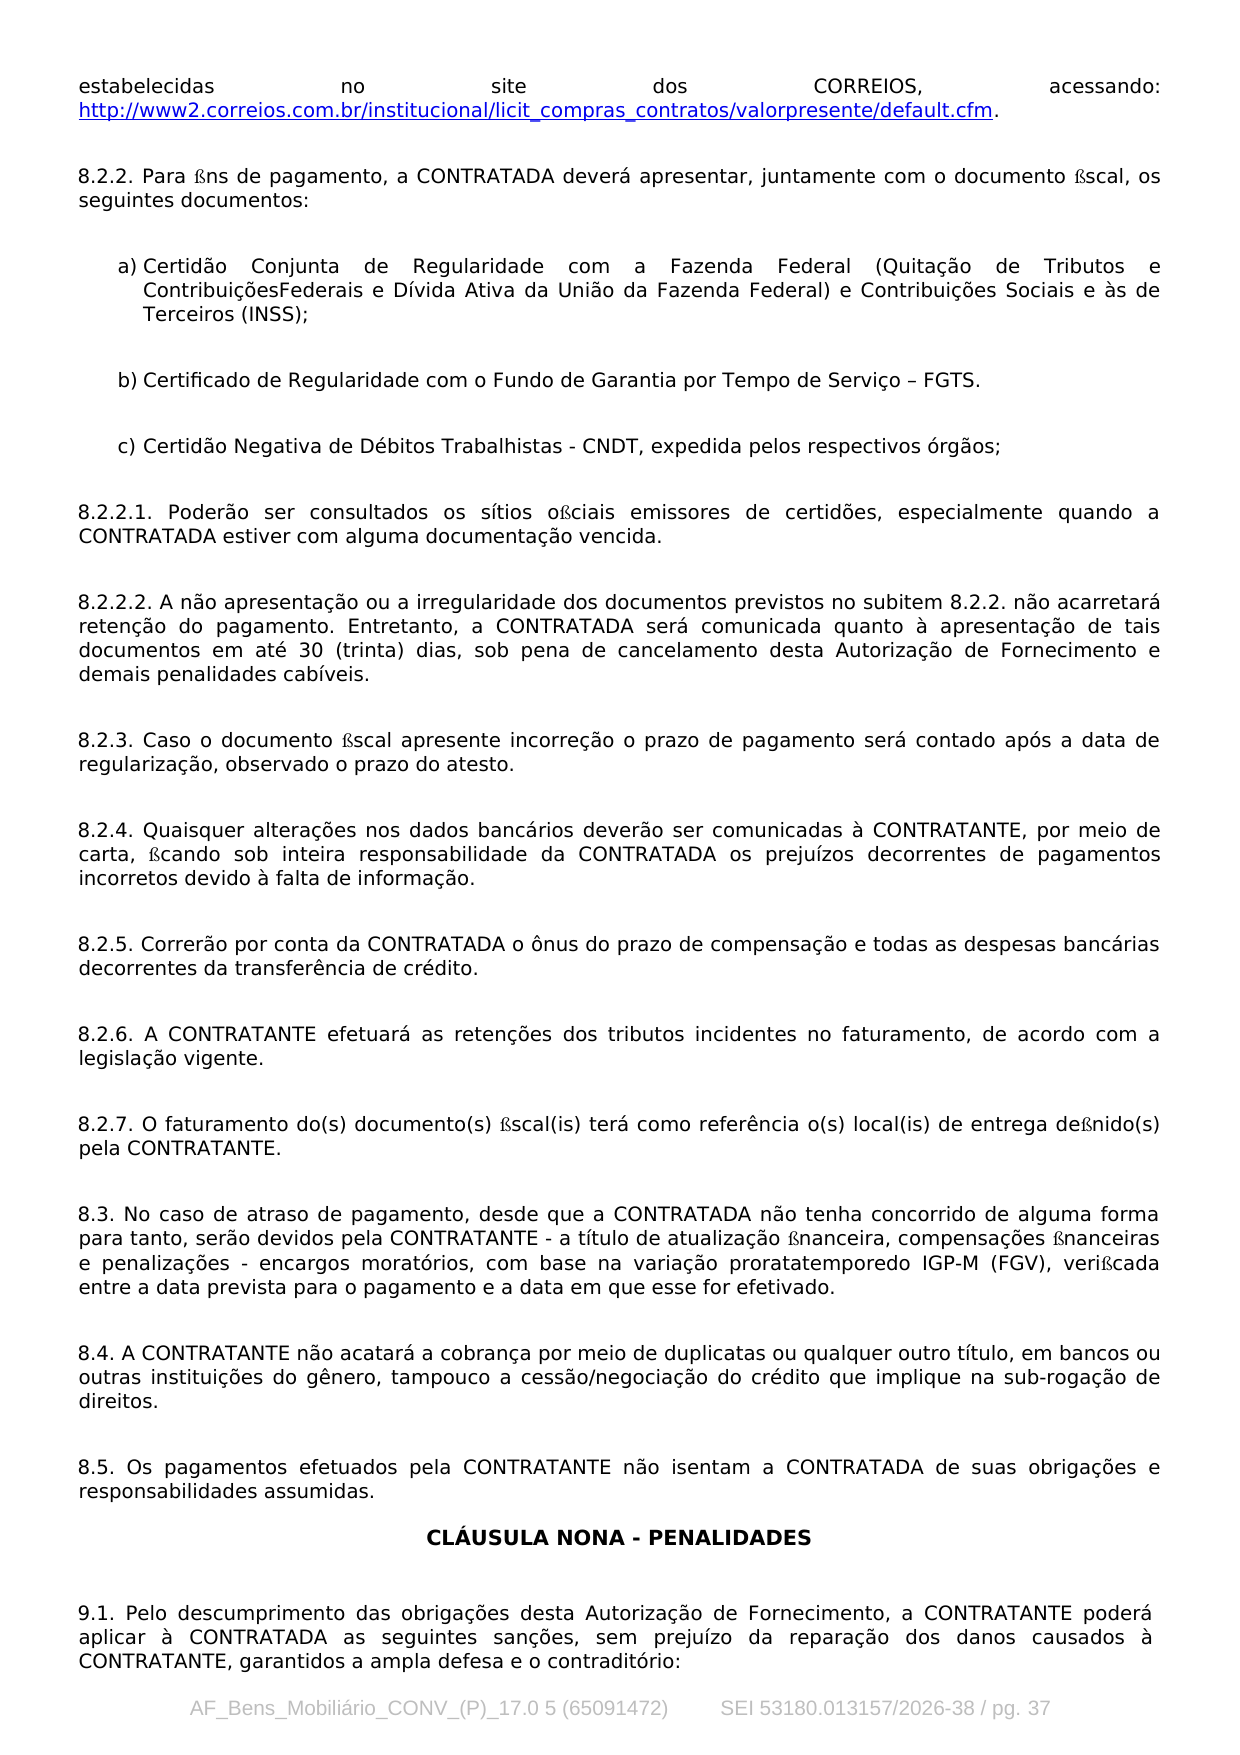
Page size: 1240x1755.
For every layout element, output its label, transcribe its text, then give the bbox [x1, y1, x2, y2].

text 8.2.4. Quaisquer alterações nos dados bancários deverão ser comunicadas à CONTRATANTE, por meio de carta, cando sob inteira responsabilidade da CONTRATADA os prejuízos decorrentes de pagamentos incorretos devido à falta de informação. [77, 819, 1161, 891]
list Certificado de Regularidade com o Fundo de Garantia por Tempo de Serviço – FGTS. [117, 369, 1161, 392]
text 8.2.2.1. Poderão ser consultados os sítios ociais emissores de certidões, especialmente quando a CONTRATADA estiver com alguma documentação vencida. [77, 501, 1161, 548]
text 8.2.3. Caso o documento scal apresente incorreção o prazo de pagamento será contado após a data de regularização, observado o prazo do atesto. [77, 729, 1161, 776]
text 8.4. A CONTRATANTE não acatará a cobrança por meio de duplicatas ou qualquer outro título, em bancos ou outras instituições do gênero, tampouco a cessão/negociação do crédito que implique na sub-rogação de direitos. [77, 1342, 1161, 1413]
text 8.5. Os pagamentos efetuados pela CONTRATANTE não isentam a CONTRATADA de suas obrigações e responsabilidades assumidas. [77, 1456, 1161, 1503]
text 8.2.2. Para ns de pagamento, a CONTRATADA deverá apresentar, juntamente com o documento scal, os seguintes documentos: [77, 165, 1161, 212]
list Certidão Negativa de Débitos Trabalhistas - CNDT, expedida pelos respectivos órgãos; [117, 435, 1161, 458]
text 8.2.2.2. A não apresentação ou a irregularidade dos documentos previstos no subitem 8.2.2. não acarretará retenção do pagamento. Entretanto, a CONTRATADA será comunicada quanto à apresentação de tais documentos em até 30 (trinta) dias, sob pena de cancelamento desta Autorização de Fornecimento e demais penalidades cabíveis. [77, 591, 1161, 686]
text estabelecidas no site dos CORREIOS, acessando: http://www2.correios.com.br/institucional/licit_compras_contratos/valorpresente/default.cfm. [77, 75, 1161, 122]
text 8.2.7. O faturamento do(s) documento(s) scal(is) terá como referência o(s) local(is) de entrega denido(s) pela CONTRATANTE. [77, 1113, 1161, 1161]
text 8.3. No caso de atraso de pagamento, desde que a CONTRATADA não tenha concorrido de alguma forma para tanto, serão devidos pela CONTRATANTE - a título de atualização nanceira, compensações nanceiras e penalizações - encargos moratórios, com base na variação proratatemporedo IGP-M (FGV), vericada entre a data prevista para o pagamento e a data em que esse for efetivado. [77, 1203, 1161, 1299]
text 8.2.6. A CONTRATANTE efetuará as retenções dos tributos incidentes no faturamento, de acordo com a legislação vigente. [77, 1023, 1161, 1071]
text 9.1. Pelo descumprimento das obrigações desta Autorização de Fornecimento, a CONTRATANTE poderá aplicar à CONTRATADA as seguintes sanções, sem prejuízo da reparação dos danos causados à CONTRATANTE, garantidos a ampla defesa e o contraditório: [77, 1602, 1154, 1673]
text 8.2.5. Correrão por conta da CONTRATADA o ônus do prazo de compensação e todas as despesas bancárias decorrentes da transferência de crédito. [77, 933, 1161, 981]
list Certidão Conjunta de Regularidade com a Fazenda Federal (Quitação de Tributos e ContribuiçõesFederais e Dívida Ativa da União da Fazenda Federal) e Contribuições Sociais e às de Terceiros (INSS); [117, 255, 1161, 326]
subtitle CLÁUSULA NONA - PENALIDADES [71, 1526, 1167, 1550]
